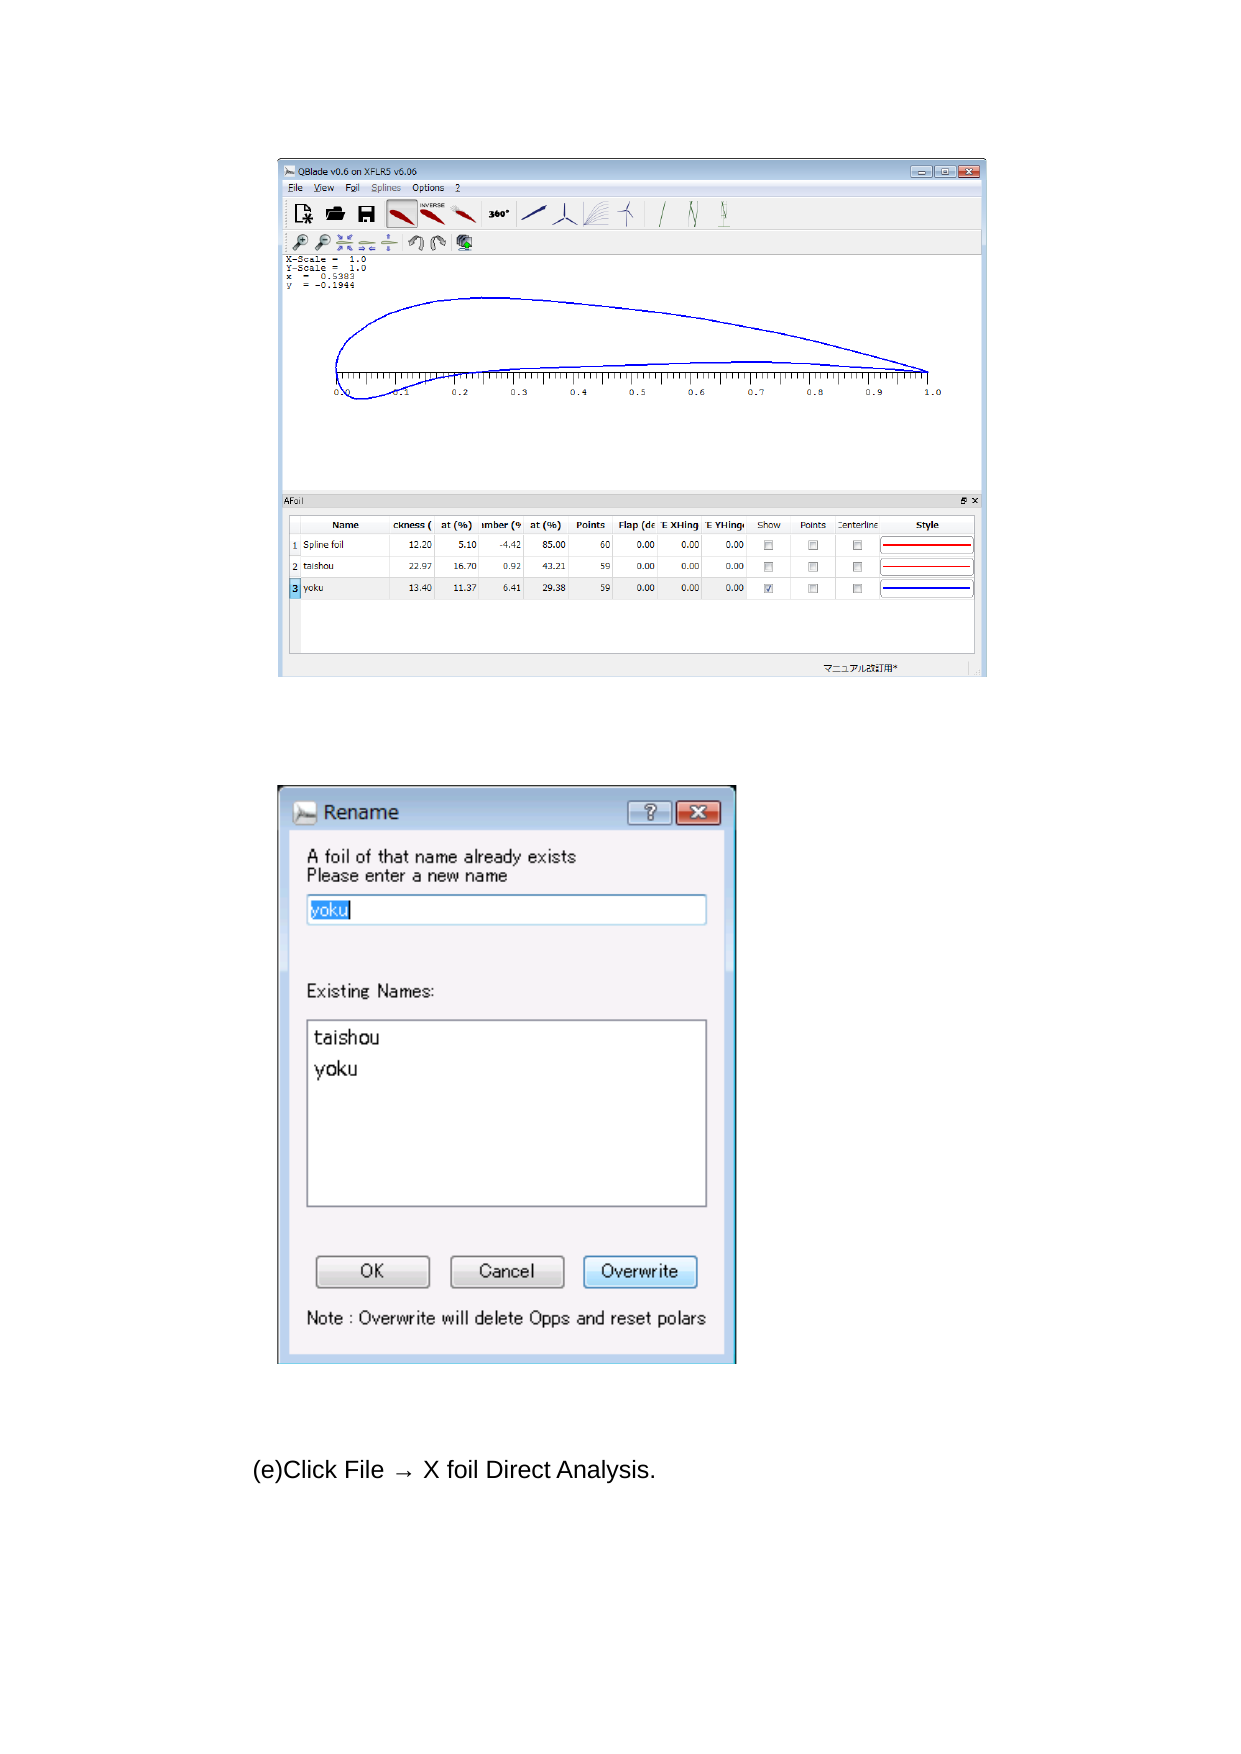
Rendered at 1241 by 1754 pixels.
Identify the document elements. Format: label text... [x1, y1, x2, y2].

text (e)Click File → X foil Direct Analysis. [177, 1426, 1063, 1489]
